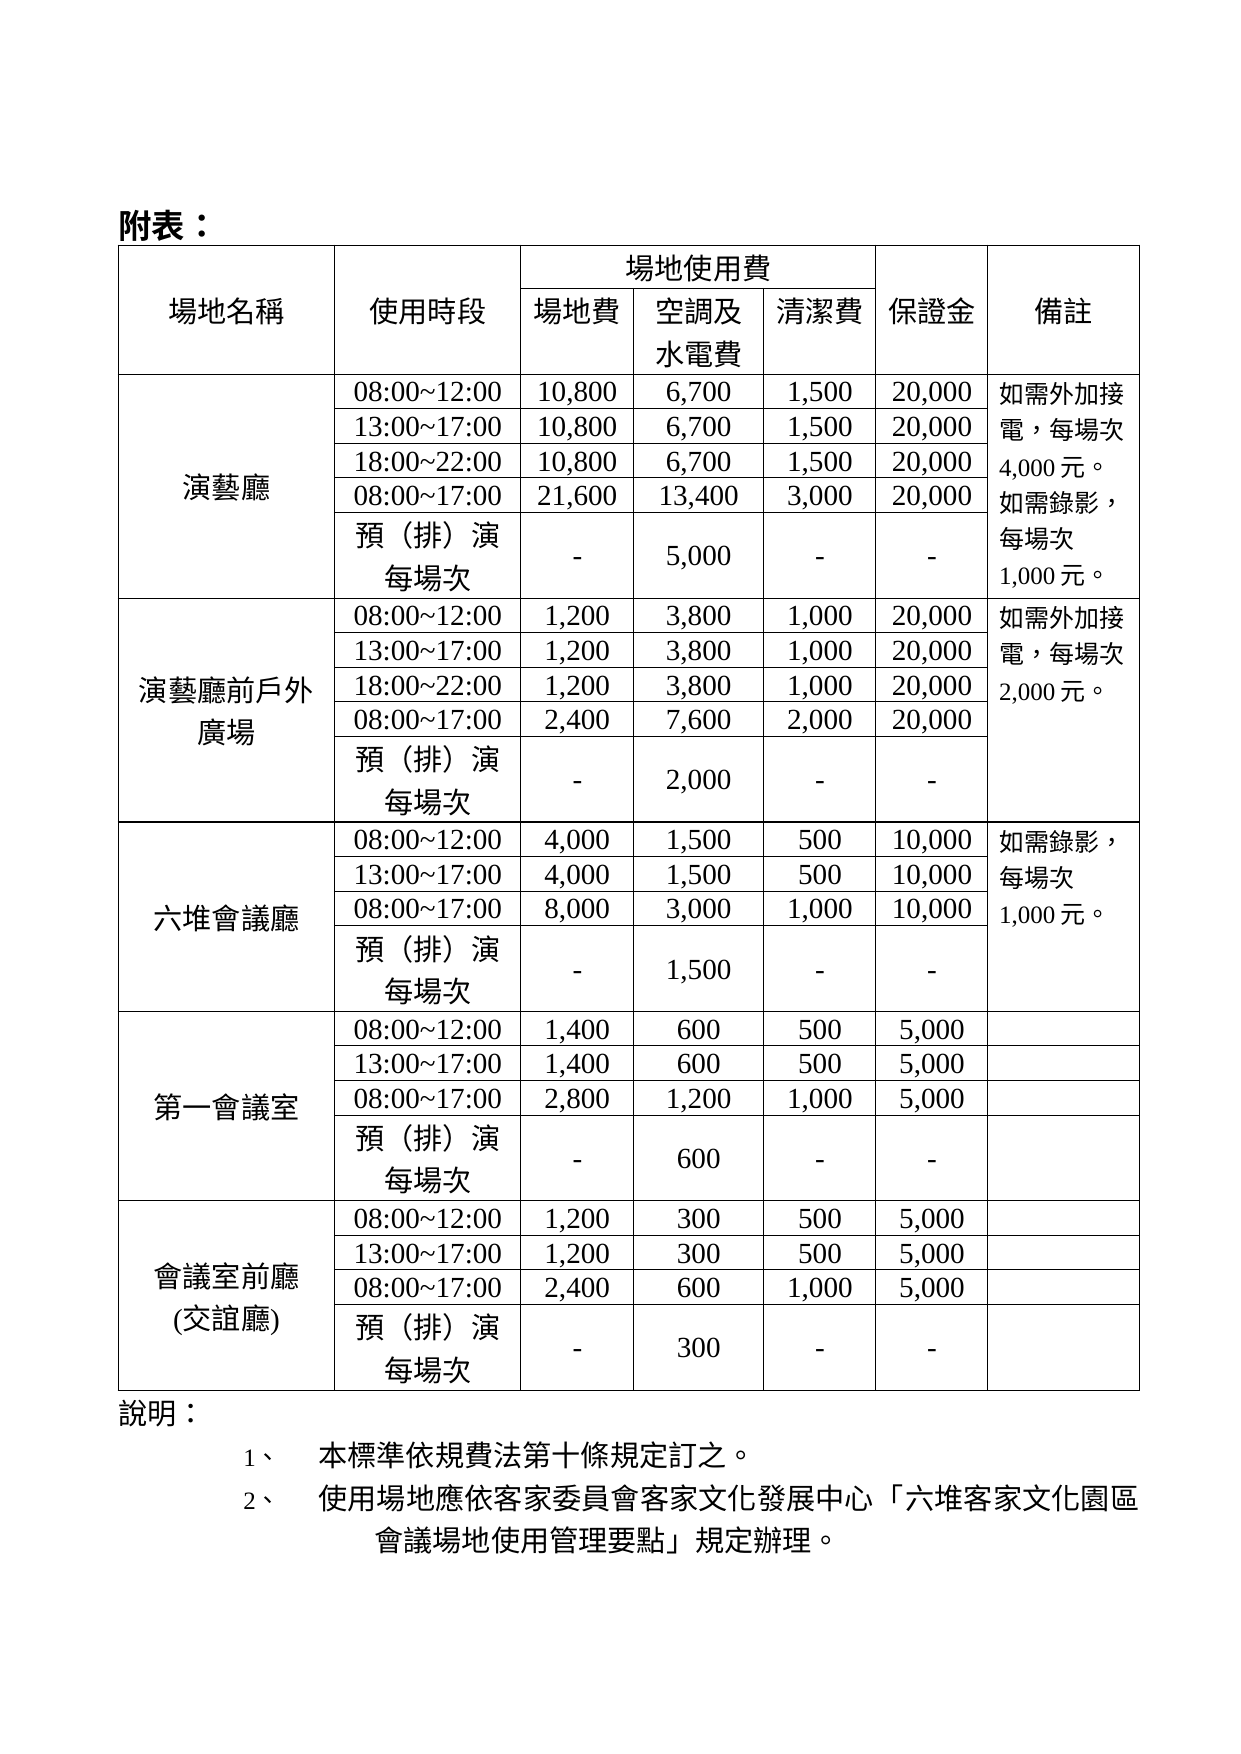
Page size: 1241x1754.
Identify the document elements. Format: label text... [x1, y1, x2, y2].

table_cell 20,000 [876, 478, 987, 512]
table_cell 7,600 [634, 702, 763, 736]
table_cell 6,700 [634, 444, 763, 477]
table_cell 1,400 [521, 1012, 633, 1045]
table_cell 5,000 [876, 1081, 987, 1114]
table_cell 600 [634, 1270, 763, 1304]
table_cell 08:00~17:00 [335, 702, 520, 736]
table_cell 1,500 [764, 375, 875, 408]
table_cell 1,200 [521, 1201, 633, 1235]
table_cell - [764, 1116, 875, 1200]
table_cell [988, 1012, 1139, 1045]
table_cell [988, 1236, 1139, 1269]
table_cell 08:00~12:00 [335, 1201, 520, 1235]
table_cell 21,600 [521, 478, 633, 512]
table_cell 300 [634, 1236, 763, 1269]
table_cell 1,200 [521, 668, 633, 701]
table_cell - [521, 1116, 633, 1200]
table_cell 6,700 [634, 375, 763, 408]
table_cell 1,000 [764, 1081, 875, 1114]
table_cell 08:00~12:00 [335, 1012, 520, 1045]
text 說明： [118, 1391, 1140, 1433]
table_cell - [521, 737, 633, 821]
table_cell 20,000 [876, 444, 987, 477]
table_cell 如需外加接電，每場次4,000元。 如需錄影，每場次1,000元。 [988, 375, 1139, 597]
table_cell 如需錄影，每場次1,000元。 [988, 823, 1139, 1011]
table_cell 1,200 [521, 633, 633, 667]
table_cell 13:00~17:00 [335, 633, 520, 667]
table_cell 清潔費 [764, 289, 875, 373]
table_cell 13:00~17:00 [335, 1236, 520, 1269]
table_cell 六堆會議廳 [119, 823, 334, 1011]
table_cell 會議室前廳 (交誼廳) [119, 1201, 334, 1389]
table_cell 2,000 [634, 737, 763, 821]
table_cell 1,000 [764, 1270, 875, 1304]
table_header 場地使用費 [521, 246, 875, 288]
table_cell - [876, 513, 987, 597]
table_cell 08:00~17:00 [335, 892, 520, 925]
table_cell - [521, 1305, 633, 1389]
table_cell 600 [634, 1046, 763, 1080]
table_cell 1,200 [521, 1236, 633, 1269]
list 本標準依規費法第十條規定訂之。 [243, 1433, 1140, 1475]
table_cell - [764, 513, 875, 597]
table_cell 空調及水電費 [634, 289, 763, 373]
table_cell 20,000 [876, 668, 987, 701]
table_cell 18:00~22:00 [335, 444, 520, 477]
table_cell [988, 1081, 1139, 1114]
table_cell 3,800 [634, 599, 763, 632]
table_cell 3,000 [764, 478, 875, 512]
table_cell - [521, 926, 633, 1011]
table_header 保證金 [876, 246, 987, 373]
table_cell 20,000 [876, 702, 987, 736]
table_cell - [876, 1305, 987, 1389]
table_cell [988, 1046, 1139, 1080]
table_cell 2,800 [521, 1081, 633, 1114]
table_cell 10,000 [876, 892, 987, 925]
table_cell 2,400 [521, 702, 633, 736]
table_cell 1,000 [764, 599, 875, 632]
table_cell 4,000 [521, 823, 633, 856]
table_cell 1,000 [764, 633, 875, 667]
table_cell 10,000 [876, 857, 987, 891]
table_cell 1,000 [764, 668, 875, 701]
table_cell 第一會議室 [119, 1012, 334, 1200]
table_cell 預（排）演 每場次 [335, 1305, 520, 1389]
table_cell 1,500 [634, 926, 763, 1011]
table_cell 20,000 [876, 375, 987, 408]
table_cell - [521, 513, 633, 597]
table_cell 500 [764, 823, 875, 856]
table_cell 5,000 [876, 1201, 987, 1235]
table_header 場地名稱 [119, 246, 334, 373]
table_cell 10,800 [521, 409, 633, 443]
table_cell 1,500 [764, 444, 875, 477]
table_cell 5,000 [634, 513, 763, 597]
table_cell - [876, 926, 987, 1011]
table_header 備註 [988, 246, 1139, 373]
table_cell [988, 1116, 1139, 1200]
table_cell - [764, 1305, 875, 1389]
table_cell 3,800 [634, 633, 763, 667]
table_cell 600 [634, 1012, 763, 1045]
table_cell [988, 1270, 1139, 1304]
table_cell 500 [764, 1046, 875, 1080]
table_cell 1,200 [521, 599, 633, 632]
table_cell 1,200 [634, 1081, 763, 1114]
table_cell 1,500 [634, 857, 763, 891]
table_cell 預（排）演 每場次 [335, 926, 520, 1011]
table_cell 500 [764, 857, 875, 891]
table_cell 500 [764, 1201, 875, 1235]
table_cell 2,400 [521, 1270, 633, 1304]
table_cell 600 [634, 1116, 763, 1200]
table_cell 1,000 [764, 892, 875, 925]
table_cell 13:00~17:00 [335, 857, 520, 891]
table_cell 10,800 [521, 375, 633, 408]
table_cell 300 [634, 1305, 763, 1389]
table_cell [988, 1305, 1139, 1389]
table_cell 3,800 [634, 668, 763, 701]
table_cell 08:00~17:00 [335, 1081, 520, 1114]
table_cell 5,000 [876, 1270, 987, 1304]
table_cell 3,000 [634, 892, 763, 925]
table_cell 13,400 [634, 478, 763, 512]
table_cell 5,000 [876, 1236, 987, 1269]
table_cell 08:00~12:00 [335, 375, 520, 408]
table_cell 08:00~17:00 [335, 478, 520, 512]
table_cell 08:00~12:00 [335, 823, 520, 856]
table_cell 演藝廳前戶外廣場 [119, 599, 334, 821]
table_cell 13:00~17:00 [335, 409, 520, 443]
table_header 使用時段 [335, 246, 520, 373]
table_cell 預（排）演 每場次 [335, 513, 520, 597]
table_cell 20,000 [876, 409, 987, 443]
table_cell 18:00~22:00 [335, 668, 520, 701]
table_cell 如需外加接電，每場次2,000元。 [988, 599, 1139, 821]
table_cell - [764, 737, 875, 821]
table_cell 預（排）演 每場次 [335, 1116, 520, 1200]
table_cell 2,000 [764, 702, 875, 736]
table_cell 13:00~17:00 [335, 1046, 520, 1080]
table_cell 10,000 [876, 823, 987, 856]
table_cell 08:00~12:00 [335, 599, 520, 632]
table_cell 8,000 [521, 892, 633, 925]
table_cell 預（排）演 每場次 [335, 737, 520, 821]
table_cell 4,000 [521, 857, 633, 891]
table_cell 1,500 [764, 409, 875, 443]
table_cell 10,800 [521, 444, 633, 477]
table_cell 20,000 [876, 599, 987, 632]
table_cell - [876, 1116, 987, 1200]
table_cell 1,400 [521, 1046, 633, 1080]
table_cell - [764, 926, 875, 1011]
table_cell 5,000 [876, 1012, 987, 1045]
table_cell 20,000 [876, 633, 987, 667]
table_cell 500 [764, 1236, 875, 1269]
text 附表： [118, 182, 1140, 244]
table_cell 6,700 [634, 409, 763, 443]
table_cell 08:00~17:00 [335, 1270, 520, 1304]
table_cell 演藝廳 [119, 375, 334, 597]
table_cell [988, 1201, 1139, 1235]
table_cell - [876, 737, 987, 821]
table_cell 500 [764, 1012, 875, 1045]
table_cell 1,500 [634, 823, 763, 856]
list 使用場地應依客家委員會客家文化發展中心「六堆客家文化園區會議場地使用管理要點」規定辦理。 [243, 1475, 1140, 1560]
table_cell 5,000 [876, 1046, 987, 1080]
table_cell 場地費 [521, 289, 633, 373]
table_cell 300 [634, 1201, 763, 1235]
